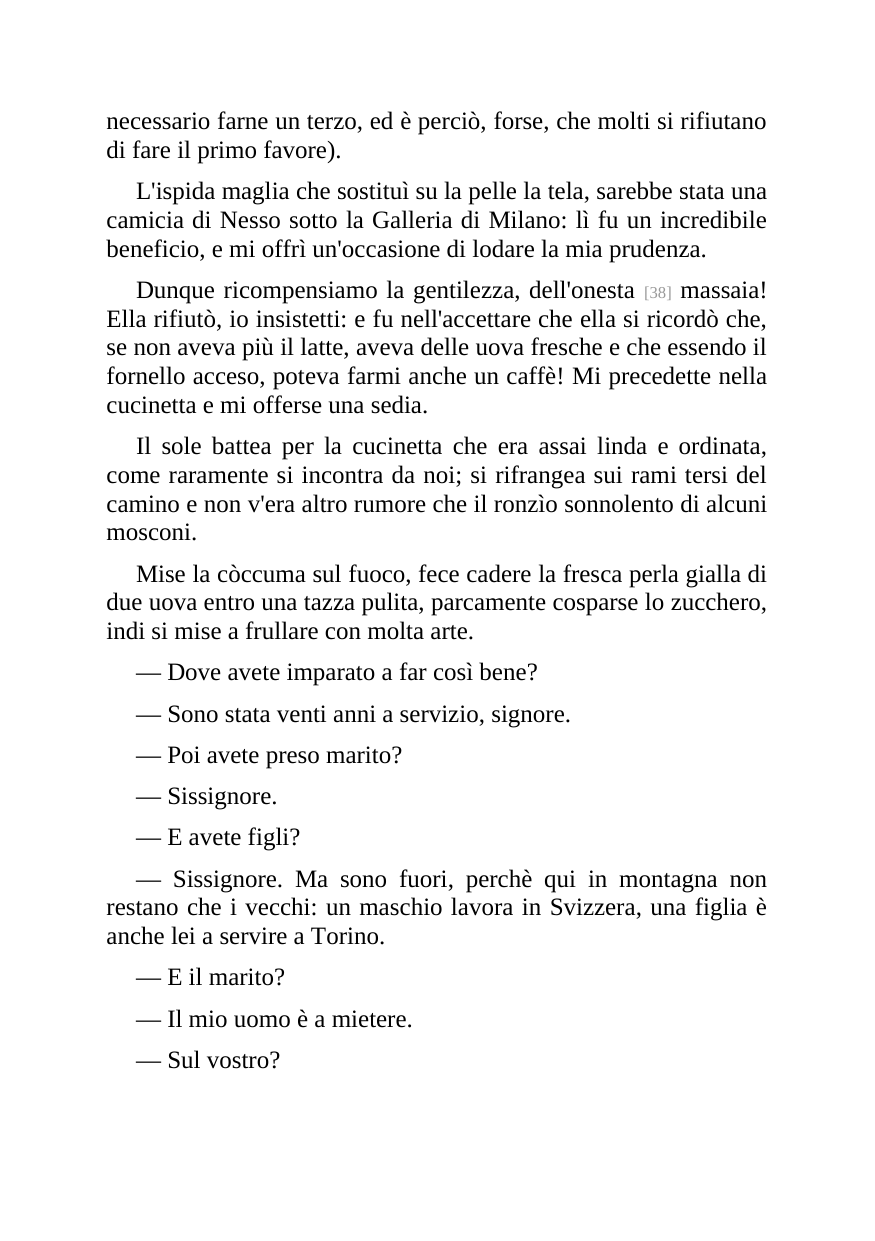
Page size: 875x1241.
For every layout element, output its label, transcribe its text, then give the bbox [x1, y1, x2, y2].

text Dunque ricompensiamo la gentilezza, dell'onesta [38] massaia! Ella rifiutò, io insistetti: e fu nell'accettare che ella si ricordò che, se non aveva più il latte, aveva delle uova fresche e che essendo il fornello acceso, poteva farmi anche un caffè! Mi precedette nella cucinetta e mi offerse una sedia. [106, 275, 768, 419]
text — Sul vostro? [106, 1045, 768, 1074]
text — E il marito? [106, 962, 768, 991]
text — Dove avete imparato a far così bene? [106, 657, 768, 686]
text — Sono stata venti anni a servizio, signore. [106, 699, 768, 727]
text — Sissignore. [106, 781, 768, 810]
text Mise la còccuma sul fuoco, fece cadere la fresca perla gialla di due uova entro una tazza pulita, parcamente cosparse lo zucchero, indi si mise a frullare con molta arte. [106, 559, 768, 645]
text — Poi avete preso marito? [106, 740, 768, 769]
text — Il mio uomo è a mietere. [106, 1004, 768, 1032]
text — E avete figli? [106, 822, 768, 851]
text L'ispida maglia che sostituì su la pelle la tela, sarebbe stata una camicia di Nesso sotto la Galleria di Milano: lì fu un incredibile beneficio, e mi offrì un'occasione di lodare la mia prudenza. [106, 176, 768, 262]
text — Sissignore. Ma sono fuori, perchè qui in montagna non restano che i vecchi: un maschio lavora in Svizzera, una figlia è anche lei a servire a Torino. [106, 864, 768, 950]
text necessario farne un terzo, ed è perciò, forse, che molti si rifiutano di fare il primo favore). [106, 106, 768, 164]
text Il sole battea per la cucinetta che era assai linda e ordinata, come raramente si incontra da noi; si rifrangea sui rami tersi del camino e non v'era altro rumore che il ronzìo sonnolento di alcuni mosconi. [106, 431, 768, 546]
